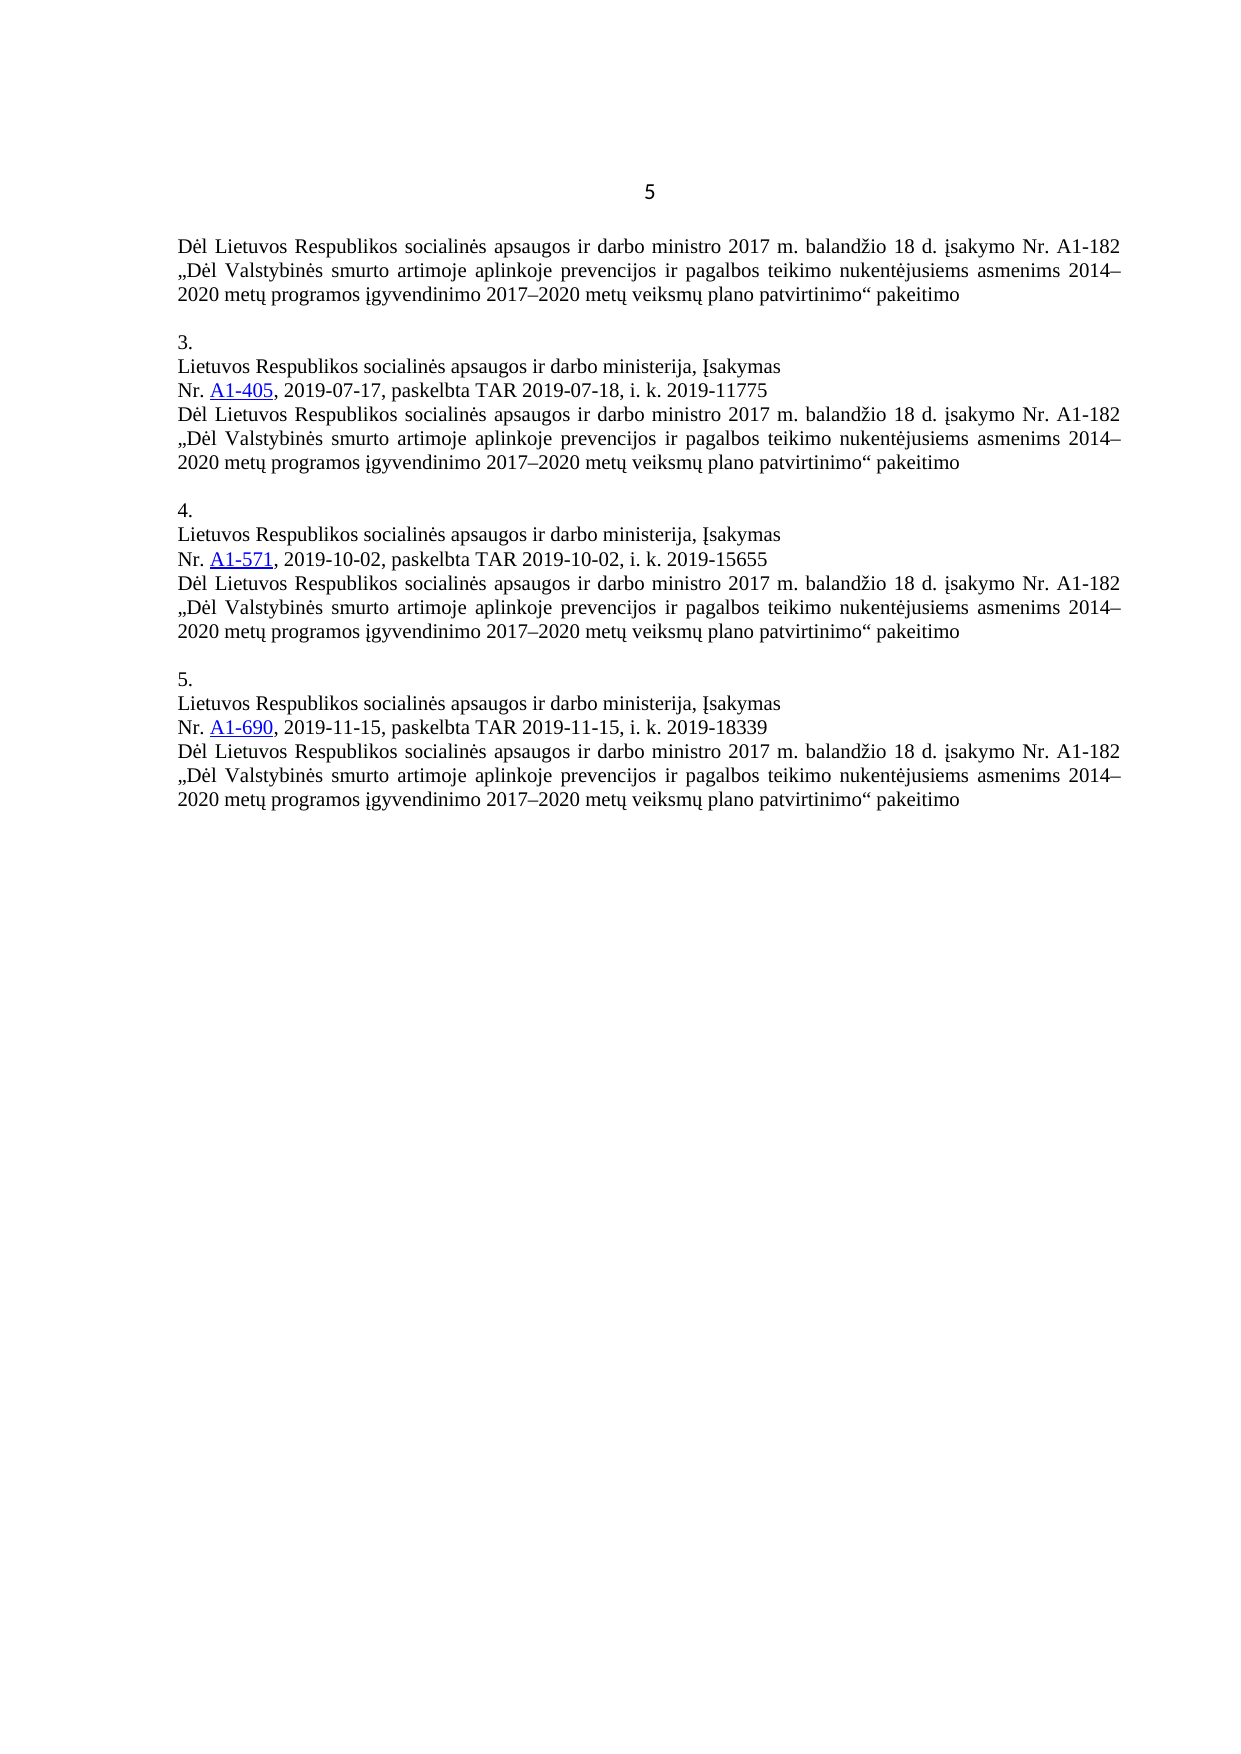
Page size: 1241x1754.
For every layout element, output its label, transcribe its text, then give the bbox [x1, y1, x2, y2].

text Lietuvos Respublikos socialinės apsaugos ir darbo ministerija, Įsakymas [177, 522, 1122, 546]
text 3. [177, 330, 1122, 354]
text 5. [177, 667, 1122, 691]
text Dėl Lietuvos Respublikos socialinės apsaugos ir darbo ministro 2017 m. balandžio 18 d. įsakymo Nr. A1-182 „Dėl Valstybinės smurto artimoje aplinkoje prevencijos ir pagalbos teikimo nukentėjusiems asmenims 2014–2020 metų programos įgyvendinimo 2017–2020 metų veiksmų plano patvirtinimo“ pakeitimo [177, 402, 1122, 474]
text Dėl Lietuvos Respublikos socialinės apsaugos ir darbo ministro 2017 m. balandžio 18 d. įsakymo Nr. A1-182 „Dėl Valstybinės smurto artimoje aplinkoje prevencijos ir pagalbos teikimo nukentėjusiems asmenims 2014–2020 metų programos įgyvendinimo 2017–2020 metų veiksmų plano patvirtinimo“ pakeitimo [177, 571, 1122, 643]
text Nr. A1-690, 2019-11-15, paskelbta TAR 2019-11-15, i. k. 2019-18339 [177, 715, 1122, 739]
text Nr. A1-405, 2019-07-17, paskelbta TAR 2019-07-18, i. k. 2019-11775 [177, 378, 1122, 402]
text Dėl Lietuvos Respublikos socialinės apsaugos ir darbo ministro 2017 m. balandžio 18 d. įsakymo Nr. A1-182 „Dėl Valstybinės smurto artimoje aplinkoje prevencijos ir pagalbos teikimo nukentėjusiems asmenims 2014–2020 metų programos įgyvendinimo 2017–2020 metų veiksmų plano patvirtinimo“ pakeitimo [177, 234, 1122, 306]
text 4. [177, 498, 1122, 522]
text Dėl Lietuvos Respublikos socialinės apsaugos ir darbo ministro 2017 m. balandžio 18 d. įsakymo Nr. A1-182 „Dėl Valstybinės smurto artimoje aplinkoje prevencijos ir pagalbos teikimo nukentėjusiems asmenims 2014–2020 metų programos įgyvendinimo 2017–2020 metų veiksmų plano patvirtinimo“ pakeitimo [177, 739, 1122, 811]
text Lietuvos Respublikos socialinės apsaugos ir darbo ministerija, Įsakymas [177, 691, 1122, 715]
text Nr. A1-571, 2019-10-02, paskelbta TAR 2019-10-02, i. k. 2019-15655 [177, 546, 1122, 571]
text Lietuvos Respublikos socialinės apsaugos ir darbo ministerija, Įsakymas [177, 354, 1122, 378]
